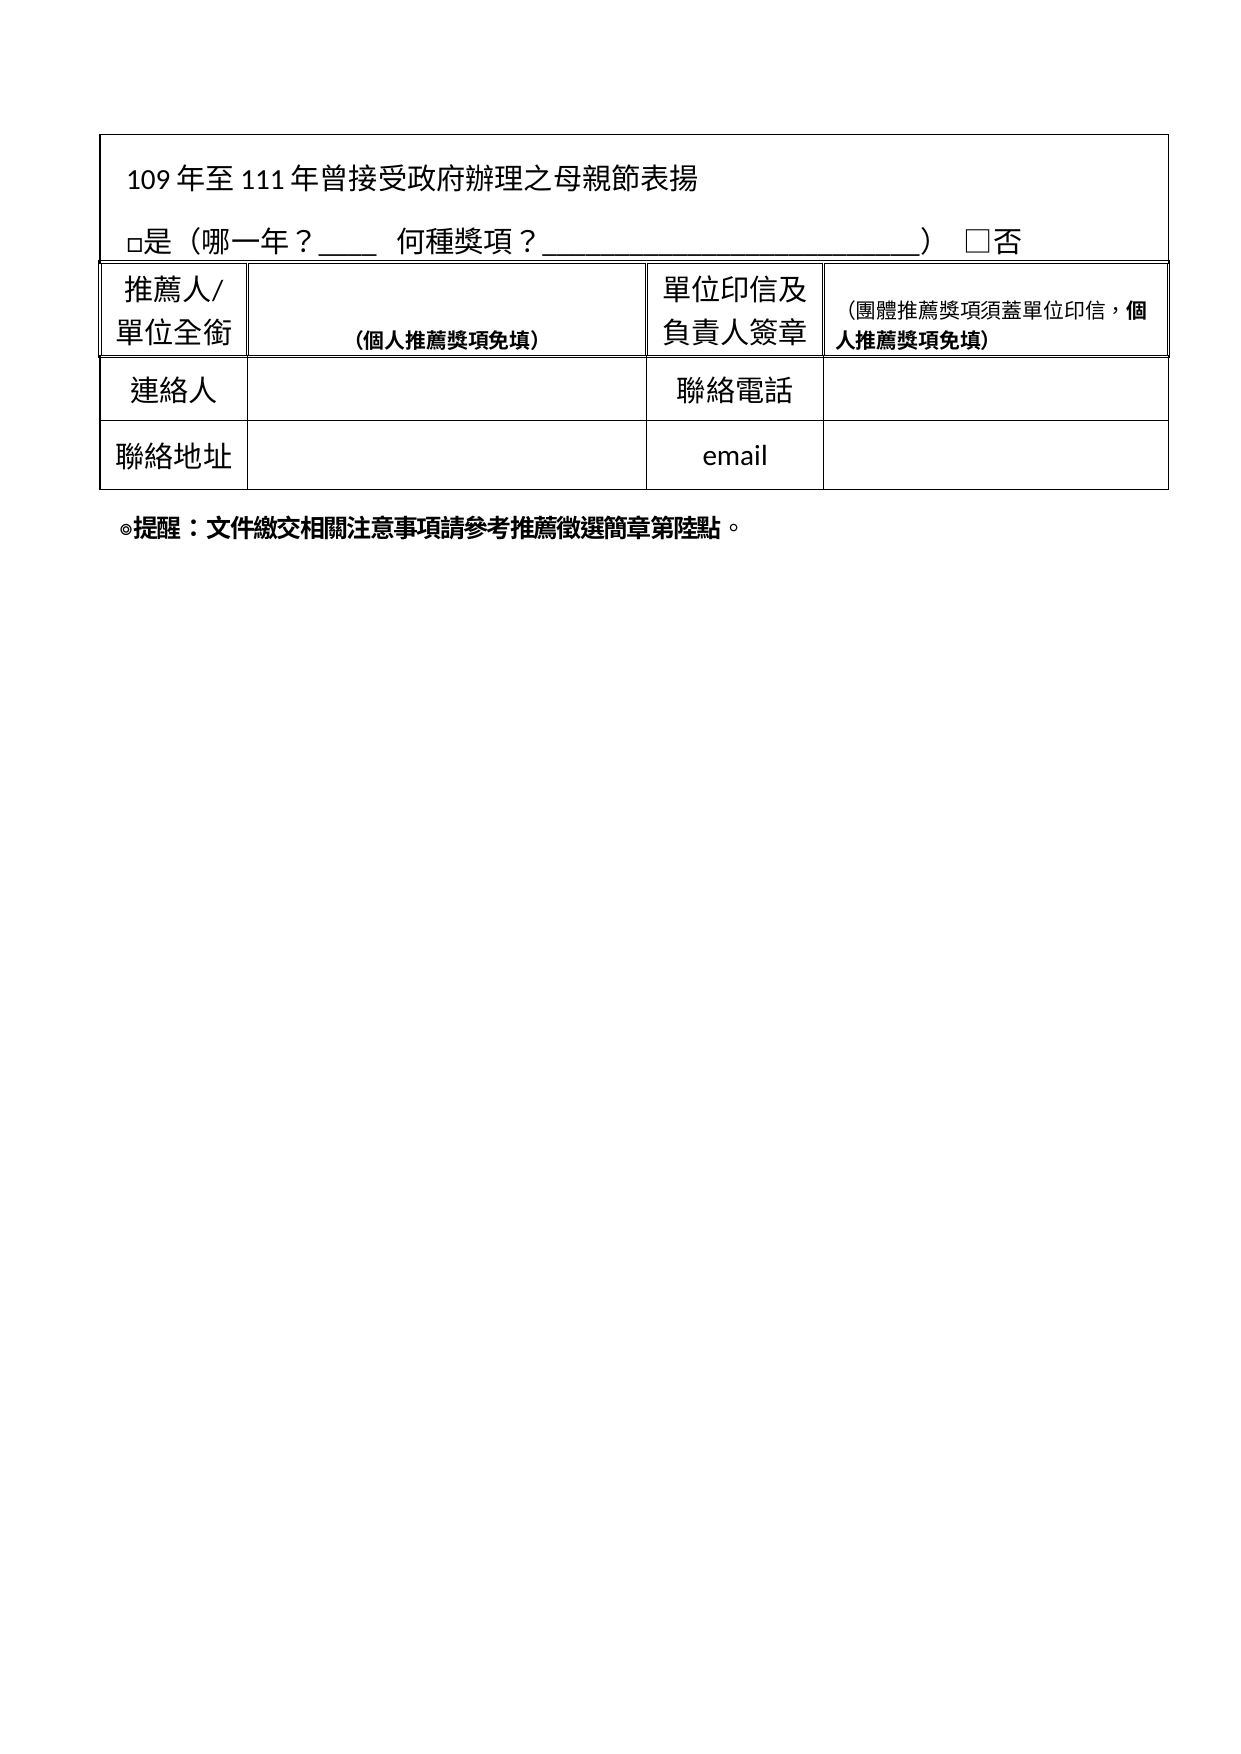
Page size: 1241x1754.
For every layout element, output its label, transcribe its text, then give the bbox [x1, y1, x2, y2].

table_cell 單位印信及 負責人簽章 [648, 264, 822, 355]
table_cell （團體推薦獎項須蓋單位印信，個人推薦獎項免填） [825, 264, 1167, 355]
table_cell [248, 421, 646, 488]
table_cell （個人推薦獎項免填） [249, 264, 645, 355]
table_cell [824, 358, 1168, 420]
table_cell [248, 358, 646, 420]
table_cell 109年至111年曾接受政府辦理之母親節表揚 □是（哪一年？____ 何種獎項？__________________________） □否 [101, 135, 1168, 260]
table_cell 推薦人/ 單位全銜 [102, 264, 246, 355]
table_cell email [647, 421, 823, 488]
table_cell 聯絡電話 [647, 358, 823, 420]
text ◎提醒：文件繳交相關注意事項請參考推薦徵選簡章第陸點。 [118, 508, 1152, 544]
table_cell 連絡人 [101, 358, 247, 420]
table_cell 聯絡地址 [101, 421, 247, 488]
table_cell [824, 421, 1168, 488]
